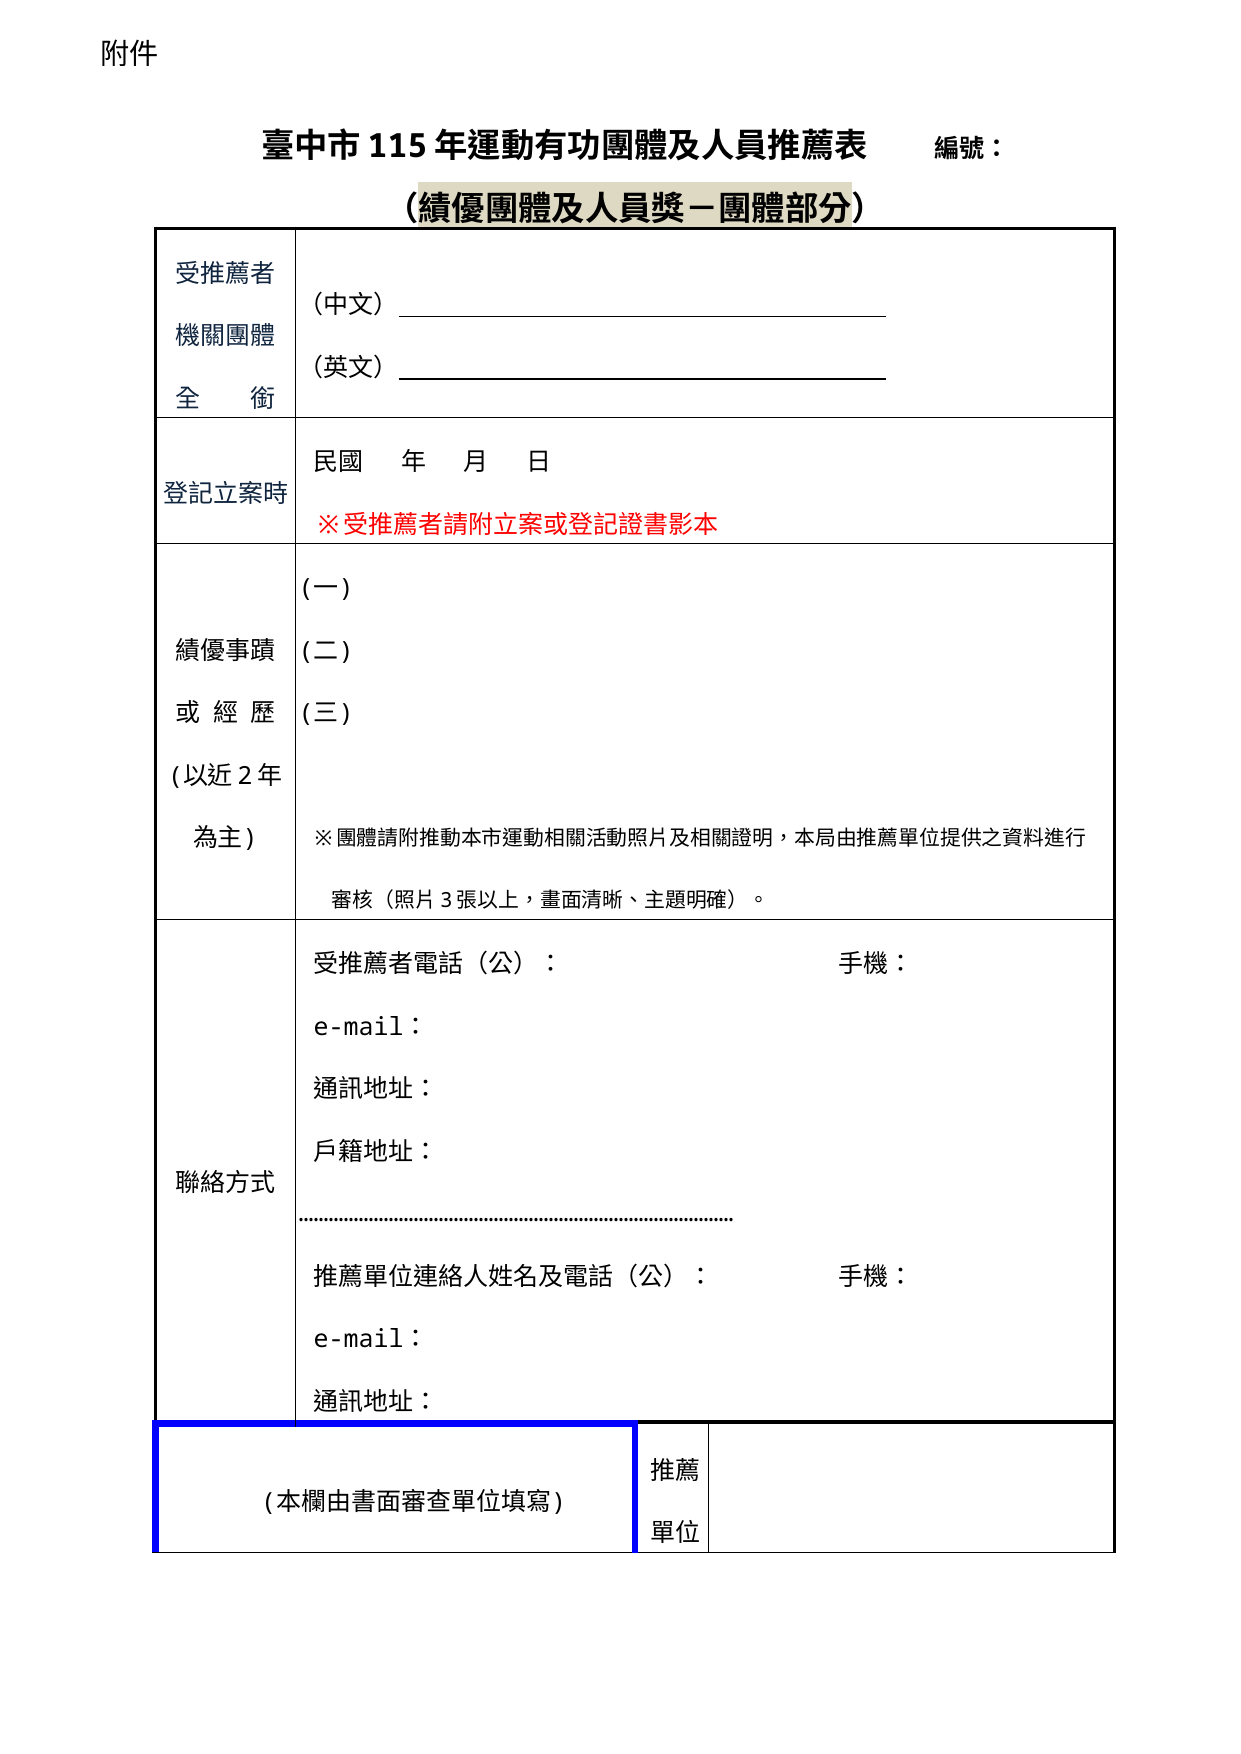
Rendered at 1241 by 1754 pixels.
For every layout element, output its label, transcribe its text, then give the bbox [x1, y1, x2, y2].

text 臺中市115年運動有功團體及人員推薦表 編號： [118, 102, 1152, 164]
table_header 受推薦者 機關團體 全 銜 [157, 230, 295, 417]
table_cell (一) (二) (三) ※團體請附推動本市運動相關活動照片及相關證明，本局由推薦單位提供之資料進行審核（照片3張以上，畫面清晰、主題明確）。 [296, 544, 1113, 919]
table_cell (本欄由書面審查單位填寫) [159, 1427, 632, 1552]
table_cell 民國 年 月 日 ※受推薦者請附立案或登記證書影本 [296, 418, 1113, 543]
table_cell 聯絡方式 [157, 920, 295, 1420]
text [85, 32, 178, 73]
table_cell 推薦單位 [638, 1424, 708, 1552]
table_cell [709, 1424, 1113, 1552]
table_cell 受推薦者電話（公）： 手機： e-mail： 通訊地址： 戶籍地址： …………………………………………………………………………… 推薦單位連絡人姓名及電話（公）： 手機： e-mail： 通訊地址： [296, 920, 1113, 1420]
table_header （中文） （英文） [296, 230, 1113, 417]
text 附件 [100, 39, 163, 65]
table_cell 績優事蹟 或 經 歷 (以近2年 為主) [157, 544, 295, 919]
table_cell 登記立案時 [157, 418, 295, 543]
text （績優團體及人員獎－團體部分） [118, 164, 1152, 227]
